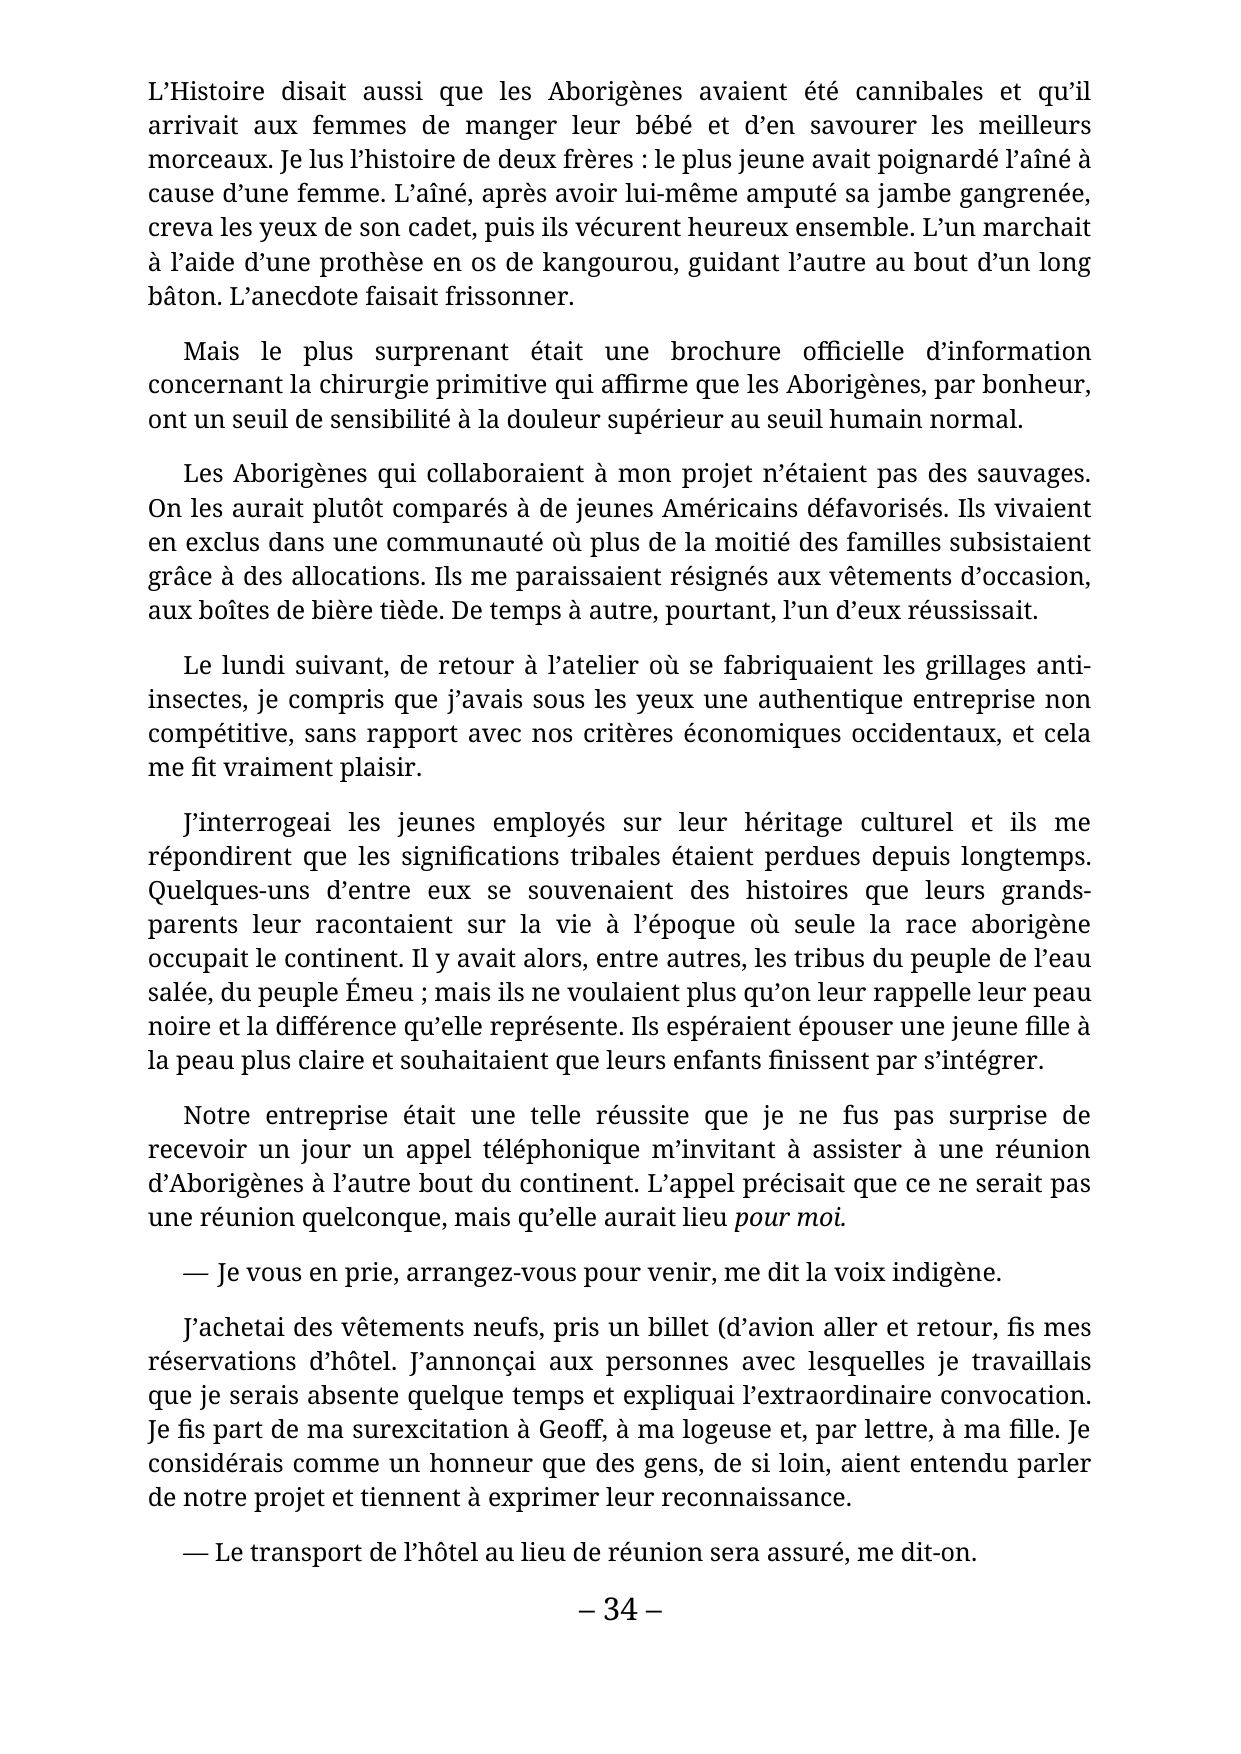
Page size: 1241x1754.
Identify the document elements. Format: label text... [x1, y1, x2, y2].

text L’Histoire disait aussi que les Aborigènes avaient été cannibales et qu’il arrivait aux femmes de manger leur bébé et d’en savourer les meilleurs morceaux. Je lus l’histoire de deux frères : le plus jeune avait poignardé l’aîné à cause d’une femme. L’aîné, après avoir lui-même amputé sa jambe gangrenée, creva les yeux de son cadet, puis ils vécurent heureux ensemble. L’un marchait à l’aide d’une prothèse en os de kangourou, guidant l’autre au bout d’un long bâton. L’anecdote faisait frissonner. [148, 74, 1092, 312]
text J’achetai des vêtements neufs, pris un billet (d’avion aller et retour, fis mes réservations d’hôtel. J’annonçai aux personnes avec lesquelles je travaillais que je serais absente quelque temps et expliquai l’extraordinaire convocation. Je fis part de ma surexcitation à Geoff, à ma logeuse et, par lettre, à ma fille. Je considérais comme un honneur que des gens, de si loin, aient entendu parler de notre projet et tiennent à exprimer leur reconnaissance. [148, 1310, 1092, 1514]
text J’interrogeai les jeunes employés sur leur héritage culturel et ils me répondirent que les significations tribales étaient perdues depuis longtemps. Quelques-uns d’entre eux se souvenaient des histoires que leurs grands-parents leur racontaient sur la vie à l’époque où seule la race aborigène occupait le continent. Il y avait alors, entre autres, les tribus du peuple de l’eau salée, du peuple Émeu ; mais ils ne voulaient plus qu’on leur rappelle leur peau noire et la différence qu’elle représente. Ils espéraient épouser une jeune fille à la peau plus claire et souhaitaient que leurs enfants finissent par s’intégrer. [148, 804, 1092, 1077]
text Le lundi suivant, de retour à l’atelier où se fabriquaient les grillages anti-insectes, je compris que j’avais sous les yeux une authentique entreprise non compétitive, sans rapport avec nos critères économiques occidentaux, et cela me fit vraiment plaisir. [148, 647, 1092, 783]
text — Je vous en prie, arrangez-vous pour venir, me dit la voix indigène. [148, 1255, 1092, 1289]
text Notre entreprise était une telle réussite que je ne fus pas surprise de recevoir un jour un appel téléphonique m’invitant à assister à une réunion d’Aborigènes à l’autre bout du continent. L’appel précisait que ce ne serait pas une réunion quelconque, mais qu’elle aurait lieu pour moi. [148, 1098, 1092, 1234]
text Mais le plus surprenant était une brochure officielle d’information concernant la chirurgie primitive qui affirme que les Aborigènes, par bonheur, ont un seuil de sensibilité à la douleur supérieur au seuil humain normal. [148, 333, 1092, 435]
text — Le transport de l’hôtel au lieu de réunion sera assuré, me dit-on. [148, 1535, 1092, 1569]
text Les Aborigènes qui collaboraient à mon projet n’étaient pas des sauvages. On les aurait plutôt comparés à de jeunes Américains défavorisés. Ils vivaient en exclus dans une communauté où plus de la moitié des familles subsistaient grâce à des allocations. Ils me paraissaient résignés aux vêtements d’occasion, aux boîtes de bière tiède. De temps à autre, pourtant, l’un d’eux réussissait. [148, 456, 1092, 626]
